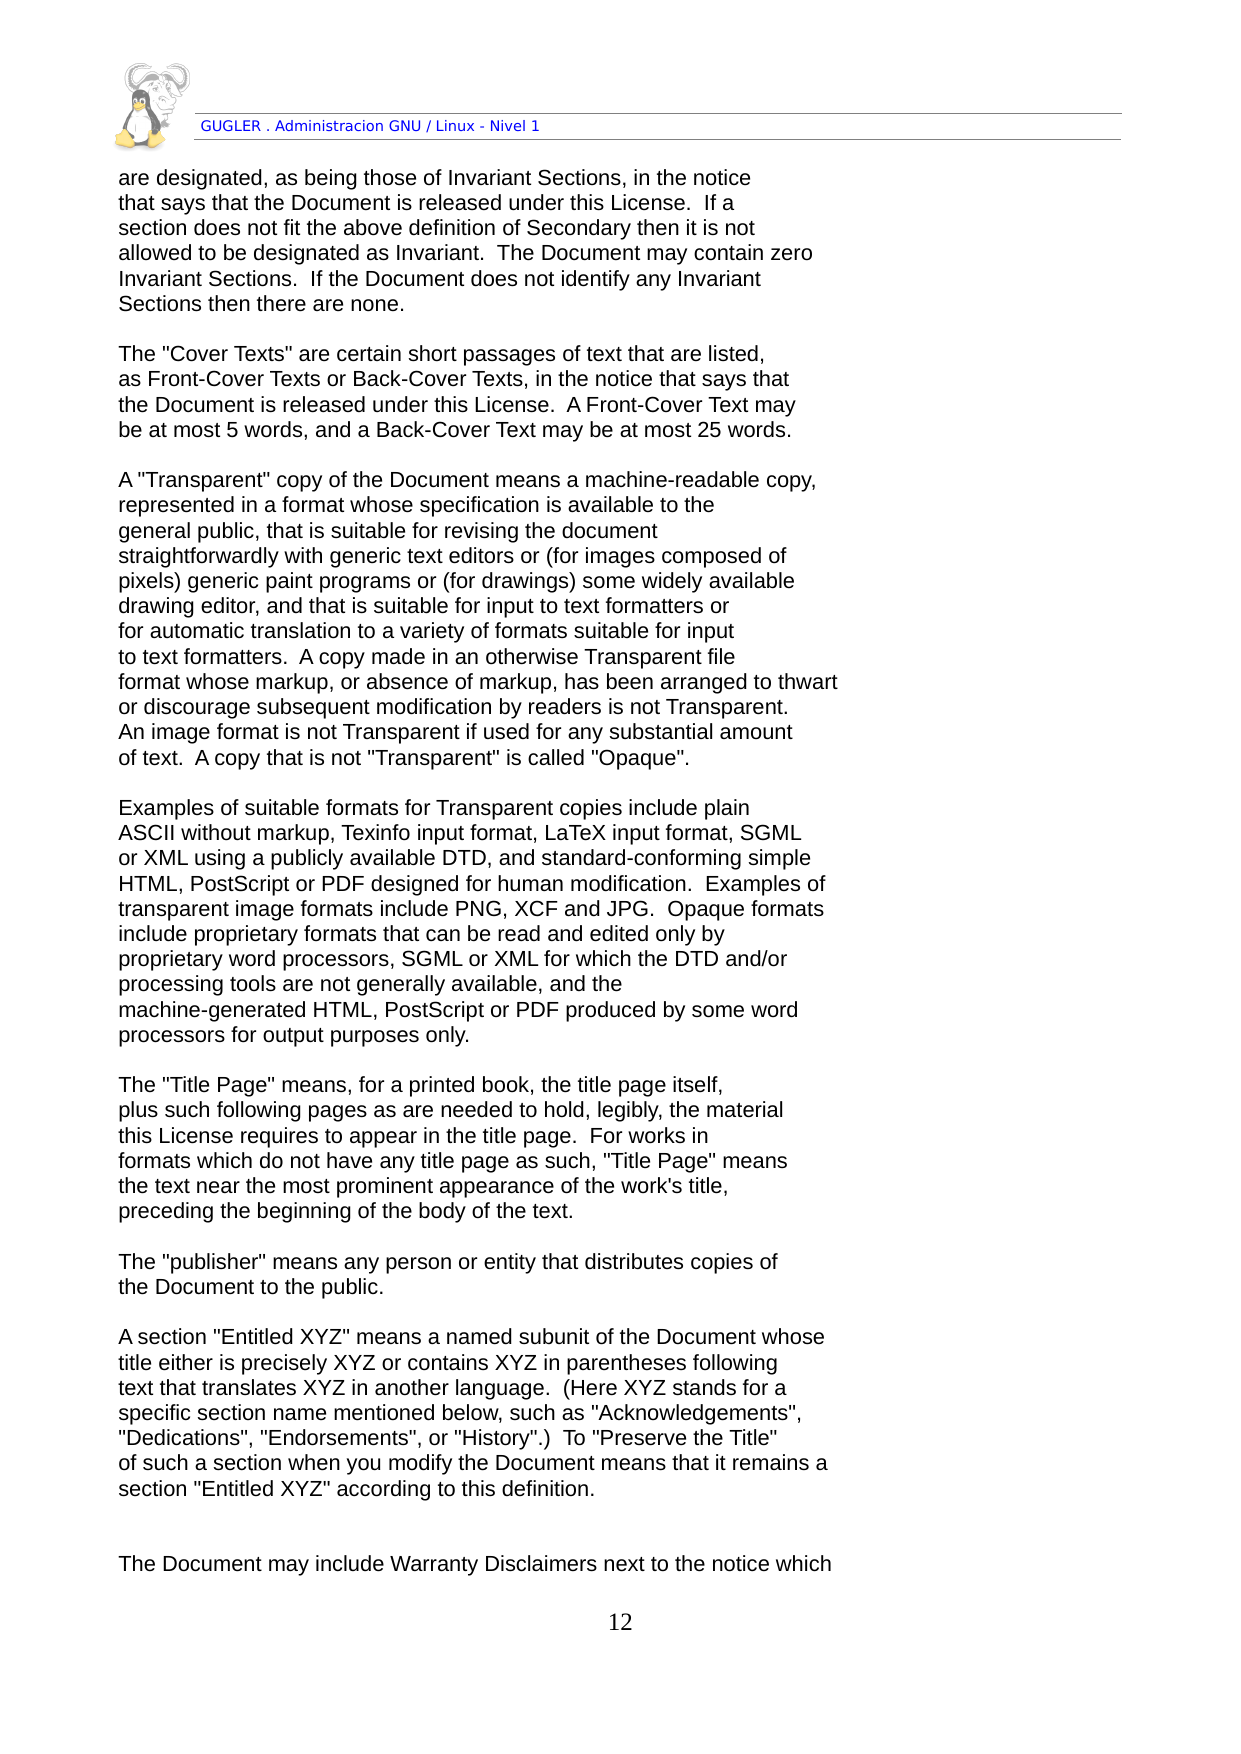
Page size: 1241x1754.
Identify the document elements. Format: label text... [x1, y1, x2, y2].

text plus such following pages as are needed to hold, legibly, the material [118, 1097, 1122, 1122]
text text that translates XYZ in another language. (Here XYZ stands for a [118, 1374, 1122, 1400]
text the Document is released under this License. A Front-Cover Text may [118, 391, 1122, 417]
text section does not fit the above definition of Secondary then it is not [118, 215, 1122, 240]
text A "Transparent" copy of the Document means a machine-readable copy, [118, 467, 1122, 492]
text straightforwardly with generic text editors or (for images composed of [118, 543, 1122, 568]
text formats which do not have any title page as such, "Title Page" means [118, 1148, 1122, 1173]
text HTML, PostScript or PDF designed for human modification. Examples of [118, 870, 1122, 896]
text A section "Entitled XYZ" means a named subunit of the Document whose [118, 1324, 1122, 1349]
text machine-generated HTML, PostScript or PDF produced by some word [118, 996, 1122, 1022]
text specific section name mentioned below, such as "Acknowledgements", [118, 1400, 1122, 1425]
text the Document to the public. [118, 1274, 1122, 1299]
text proprietary word processors, SGML or XML for which the DTD and/or [118, 946, 1122, 971]
text general public, that is suitable for revising the document [118, 517, 1122, 543]
text The "publisher" means any person or entity that distributes copies of [118, 1248, 1122, 1274]
text format whose markup, or absence of markup, has been arranged to thwart [118, 669, 1122, 694]
text allowed to be designated as Invariant. The Document may contain zero [118, 240, 1122, 265]
text ASCII without markup, Texinfo input format, LaTeX input format, SGML [118, 820, 1122, 845]
text Sections then there are none. [118, 291, 1122, 316]
text include proprietary formats that can be read and edited only by [118, 921, 1122, 946]
text An image format is not Transparent if used for any substantial amount [118, 719, 1122, 744]
text Invariant Sections. If the Document does not identify any Invariant [118, 265, 1122, 291]
text to text formatters. A copy made in an otherwise Transparent file [118, 643, 1122, 669]
text processors for output purposes only. [118, 1022, 1122, 1047]
text The "Title Page" means, for a printed book, the title page itself, [118, 1072, 1122, 1097]
text "Dedications", "Endorsements", or "History".) To "Preserve the Title" [118, 1425, 1122, 1450]
text The Document may include Warranty Disclaimers next to the notice which [118, 1551, 1122, 1576]
text are designated, as being those of Invariant Sections, in the notice [118, 164, 1122, 190]
text be at most 5 words, and a Back-Cover Text may be at most 25 words. [118, 417, 1122, 442]
text that says that the Document is released under this License. If a [118, 190, 1122, 215]
text preceding the beginning of the body of the text. [118, 1198, 1122, 1223]
text title either is precisely XYZ or contains XYZ in parentheses following [118, 1349, 1122, 1374]
text of such a section when you modify the Document means that it remains a [118, 1450, 1122, 1475]
text pixels) generic paint programs or (for drawings) some widely available [118, 568, 1122, 593]
text or XML using a publicly available DTD, and standard-conforming simple [118, 845, 1122, 870]
text drawing editor, and that is suitable for input to text formatters or [118, 593, 1122, 618]
text The "Cover Texts" are certain short passages of text that are listed, [118, 341, 1122, 366]
text of text. A copy that is not "Transparent" is called "Opaque". [118, 744, 1122, 769]
text as Front-Cover Texts or Back-Cover Texts, in the notice that says that [118, 366, 1122, 391]
text or discourage subsequent modification by readers is not Transparent. [118, 694, 1122, 719]
text the text near the most prominent appearance of the work's title, [118, 1173, 1122, 1198]
text for automatic translation to a variety of formats suitable for input [118, 618, 1122, 643]
text represented in a format whose specification is available to the [118, 492, 1122, 517]
text this License requires to appear in the title page. For works in [118, 1122, 1122, 1148]
text transparent image formats include PNG, XCF and JPG. Opaque formats [118, 896, 1122, 921]
text section "Entitled XYZ" according to this definition. [118, 1475, 1122, 1501]
text Examples of suitable formats for Transparent copies include plain [118, 795, 1122, 820]
text processing tools are not generally available, and the [118, 971, 1122, 996]
